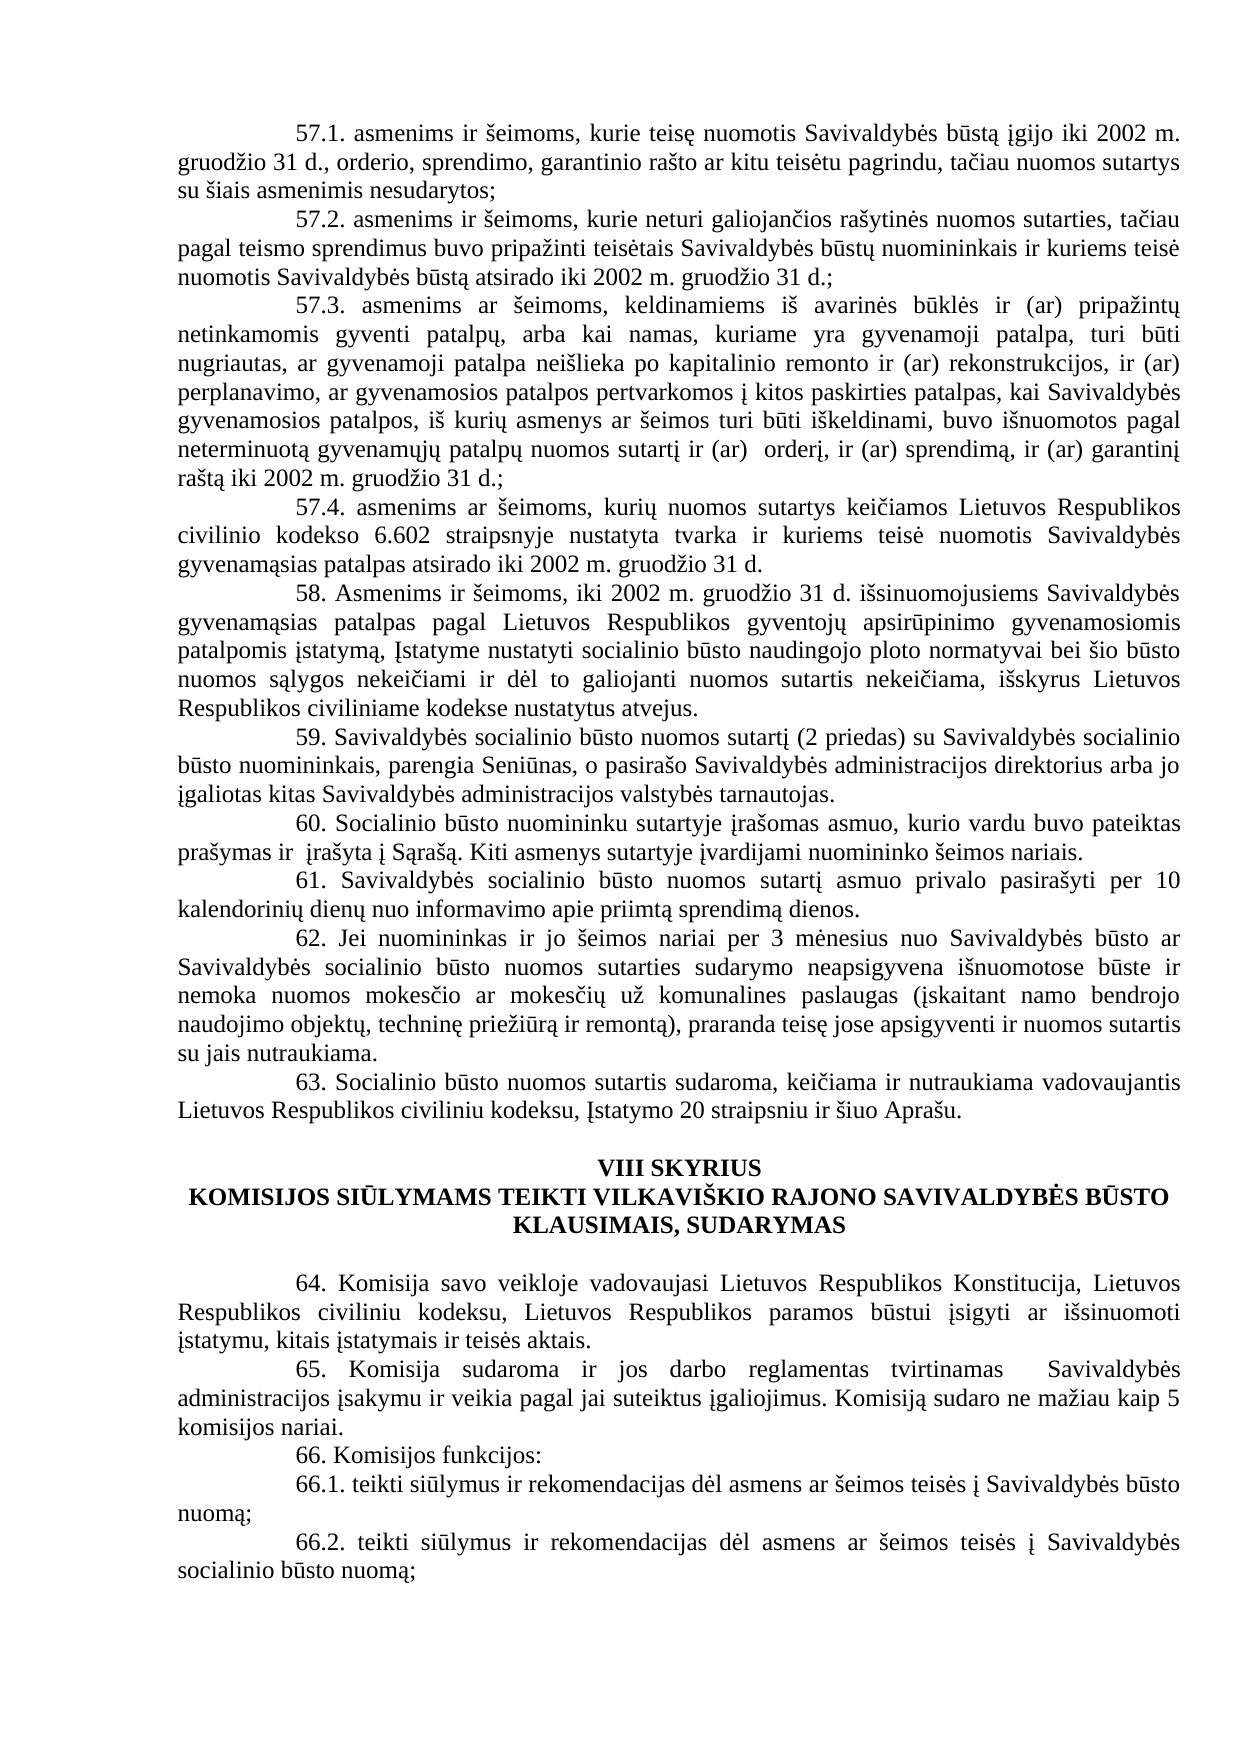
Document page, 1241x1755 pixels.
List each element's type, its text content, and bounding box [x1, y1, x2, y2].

text 61. Savivaldybės socialinio būsto nuomos sutartį asmuo privalo pasirašyti per 10 kalendorinių dienų nuo informavimo apie priimtą sprendimą dienos. [177, 866, 1181, 923]
text 58. Asmenims ir šeimoms, iki 2002 m. gruodžio 31 d. išsinuomojusiems Savivaldybės gyvenamąsias patalpas pagal Lietuvos Respublikos gyventojų apsirūpinimo gyvenamosiomis patalpomis įstatymą, Įstatyme nustatyti socialinio būsto naudingojo ploto normatyvai bei šio būsto nuomos sąlygos nekeičiami ir dėl to galiojanti nuomos sutartis nekeičiama, išskyrus Lietuvos Respublikos civiliniame kodekse nustatytus atvejus. [177, 578, 1181, 722]
text 60. Socialinio būsto nuomininku sutartyje įrašomas asmuo, kurio vardu buvo pateiktas prašymas ir įrašyta į Sąrašą. Kiti asmenys sutartyje įvardijami nuomininko šeimos nariais. [177, 808, 1181, 866]
text 65. Komisija sudaroma ir jos darbo reglamentas tvirtinamas Savivaldybės administracijos įsakymu ir veikia pagal jai suteiktus įgaliojimus. Komisiją sudaro ne mažiau kaip 5 komisijos nariai. [177, 1354, 1181, 1441]
text 63. Socialinio būsto nuomos sutartis sudaroma, keičiama ir nutraukiama vadovaujantis Lietuvos Respublikos civiliniu kodeksu, Įstatymo 20 straipsniu ir šiuo Aprašu. [177, 1067, 1181, 1124]
text 66. Komisijos funkcijos: [177, 1441, 1181, 1469]
text 57.2. asmenims ir šeimoms, kurie neturi galiojančios rašytinės nuomos sutarties, tačiau pagal teismo sprendimus buvo pripažinti teisėtais Savivaldybės būstų nuomininkais ir kuriems teisė nuomotis Savivaldybės būstą atsirado iki 2002 m. gruodžio 31 d.; [177, 204, 1181, 291]
text 62. Jei nuomininkas ir jo šeimos nariai per 3 mėnesius nuo Savivaldybės būsto ar Savivaldybės socialinio būsto nuomos sutarties sudarymo neapsigyvena išnuomotose būste ir nemoka nuomos mokesčio ar mokesčių už komunalines paslaugas (įskaitant namo bendrojo naudojimo objektų, techninę priežiūrą ir remontą), praranda teisę jose apsigyventi ir nuomos sutartis su jais nutraukiama. [177, 923, 1181, 1067]
text 57.1. asmenims ir šeimoms, kurie teisę nuomotis Savivaldybės būstą įgijo iki 2002 m. gruodžio 31 d., orderio, sprendimo, garantinio rašto ar kitu teisėtu pagrindu, tačiau nuomos sutartys su šiais asmenimis nesudarytos; [177, 118, 1181, 204]
text 66.1. teikti siūlymus ir rekomendacijas dėl asmens ar šeimos teisės į Savivaldybės būsto nuomą; [177, 1469, 1181, 1527]
text 64. Komisija savo veikloje vadovaujasi Lietuvos Respublikos Konstitucija, Lietuvos Respublikos civiliniu kodeksu, Lietuvos Respublikos paramos būstui įsigyti ar išsinuomoti įstatymu, kitais įstatymais ir teisės aktais. [177, 1268, 1181, 1354]
text 57.4. asmenims ar šeimoms, kurių nuomos sutartys keičiamos Lietuvos Respublikos civilinio kodekso 6.602 straipsnyje nustatyta tvarka ir kuriems teisė nuomotis Savivaldybės gyvenamąsias patalpas atsirado iki 2002 m. gruodžio 31 d. [177, 492, 1181, 578]
text 59. Savivaldybės socialinio būsto nuomos sutartį (2 priedas) su Savivaldybės socialinio būsto nuomininkais, parengia Seniūnas, o pasirašo Savivaldybės administracijos direktorius arba jo įgaliotas kitas Savivaldybės administracijos valstybės tarnautojas. [177, 722, 1181, 808]
text KOMISIJOS SIŪLYMAMS TEIKTI VILKAVIŠKIO RAJONO SAVIVALDYBĖS BŪSTO KLAUSIMAIS, SUDARYMAS [177, 1182, 1181, 1239]
text VIII SKYRIUS [177, 1153, 1181, 1182]
text 57.3. asmenims ar šeimoms, keldinamiems iš avarinės būklės ir (ar) pripažintų netinkamomis gyventi patalpų, arba kai namas, kuriame yra gyvenamoji patalpa, turi būti nugriautas, ar gyvenamoji patalpa neišlieka po kapitalinio remonto ir (ar) rekonstrukcijos, ir (ar) perplanavimo, ar gyvenamosios patalpos pertvarkomos į kitos paskirties patalpas, kai Savivaldybės gyvenamosios patalpos, iš kurių asmenys ar šeimos turi būti iškeldinami, buvo išnuomotos pagal neterminuotą gyvenamųjų patalpų nuomos sutartį ir (ar) orderį, ir (ar) sprendimą, ir (ar) garantinį raštą iki 2002 m. gruodžio 31 d.; [177, 291, 1181, 492]
text 66.2. teikti siūlymus ir rekomendacijas dėl asmens ar šeimos teisės į Savivaldybės socialinio būsto nuomą; [177, 1527, 1181, 1584]
